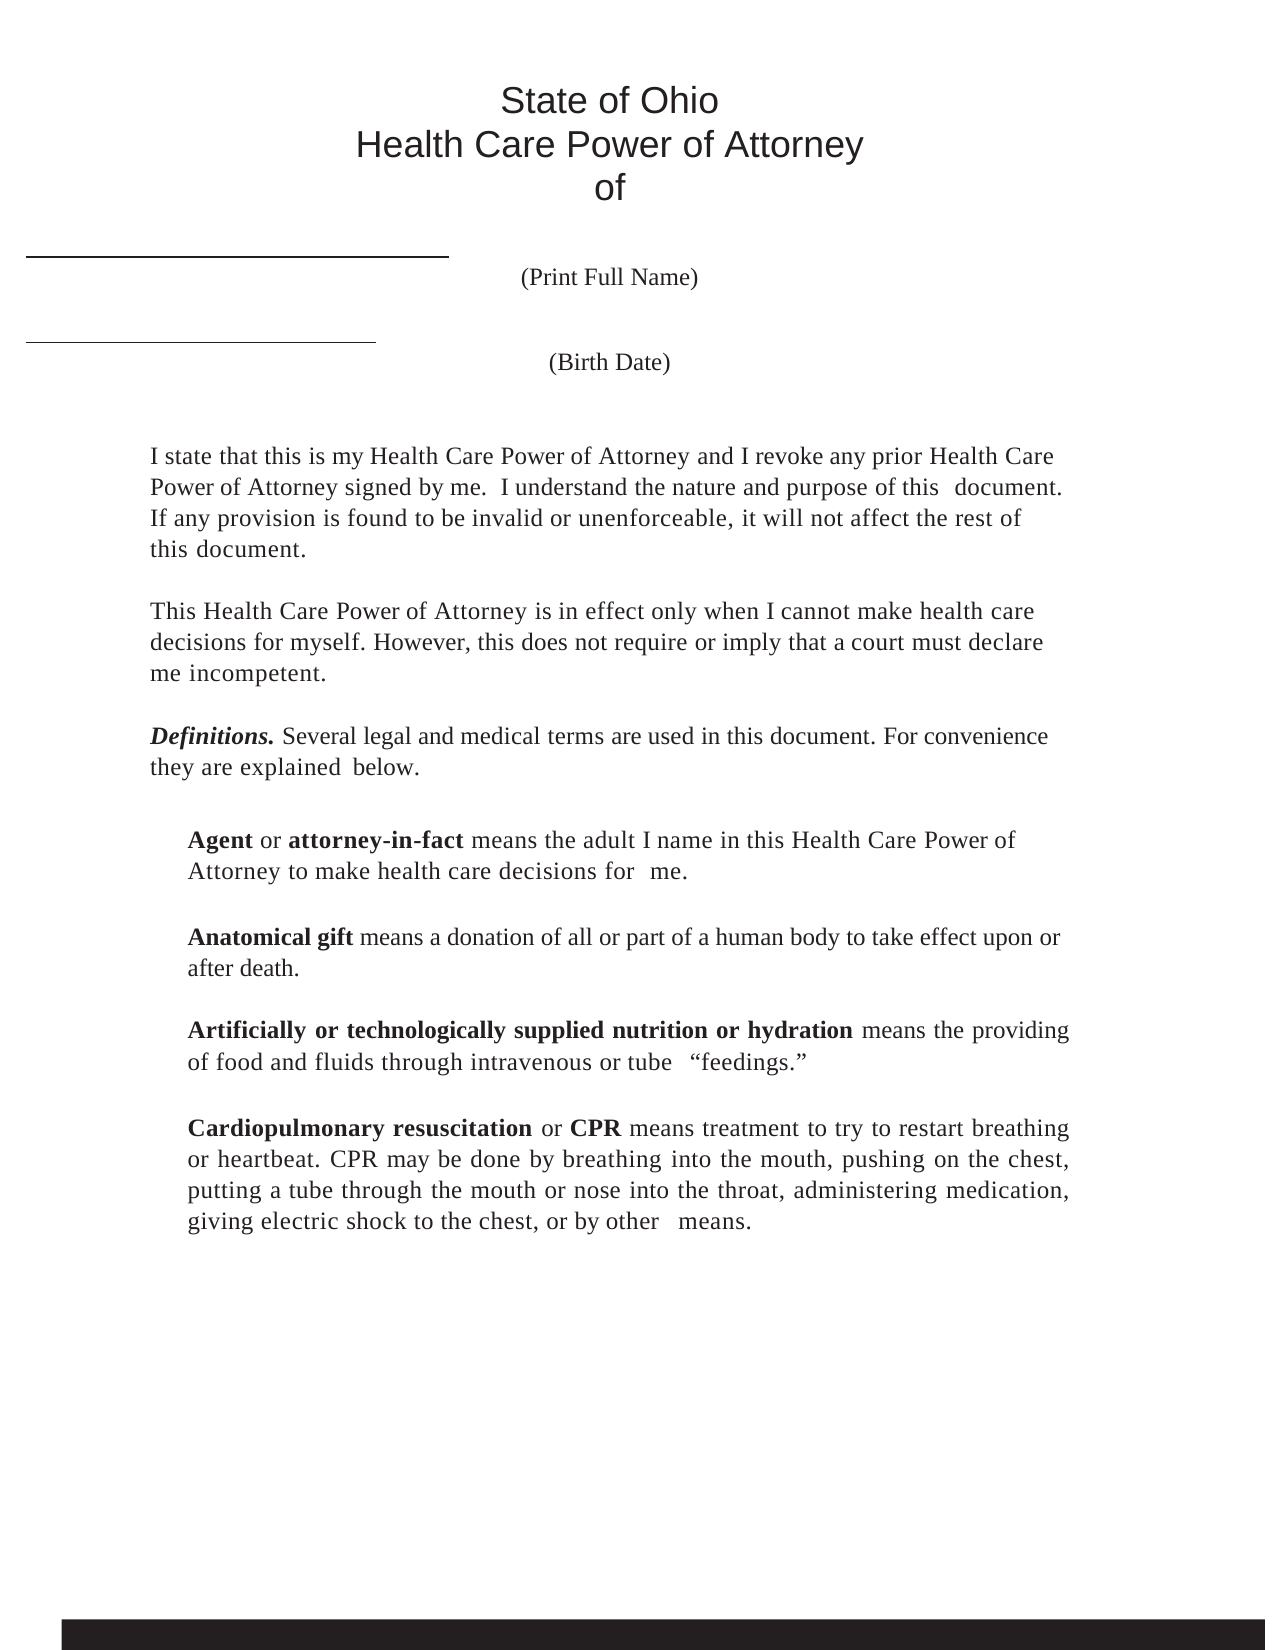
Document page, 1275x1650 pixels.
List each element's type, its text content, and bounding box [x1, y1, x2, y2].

text Health Care Power of Attorney of [355, 122, 864, 208]
text Agent or attorney-in-fact means the adult I name in this Health Care Power of Attorney to make health care decisions for me. [187, 825, 1067, 884]
text (Birth Date) [355, 347, 864, 376]
text (Print Full Name) [355, 262, 864, 291]
text If any provision is found to be invalid or unenforceable, it will not affect the rest of this document. [150, 503, 1053, 563]
text This Health Care Power of Attorney is in effect only when I cannot make health care decisions for myself. However, this does not require or imply that a court must declare me incompetent. [150, 596, 1067, 687]
text State of Ohio [355, 78, 864, 121]
text Definitions. Several legal and medical terms are used in this document. For convenience they are explained below. [150, 721, 1067, 781]
text Cardiopulmonary resuscitation or CPR means treatment to try to restart breathing or heartbeat. CPR may be done by breathing into the mouth, pushing on the chest, putting a tube through the mouth or nose into the throat, administering medication, giving electric shock to the chest, or by other means. [187, 1113, 1070, 1235]
text I state that this is my Health Care Power of Attorney and I revoke any prior Health Care Power of Attorney signed by me. I understand the nature and purpose of this document. [150, 441, 1067, 501]
text Artificially or technologically supplied nutrition or hydration means the providing of food and fluids through intravenous or tube “feedings.” [187, 1016, 1069, 1075]
text Anatomical gift means a donation of all or part of a human body to take effect upon or after death. [187, 922, 1060, 982]
